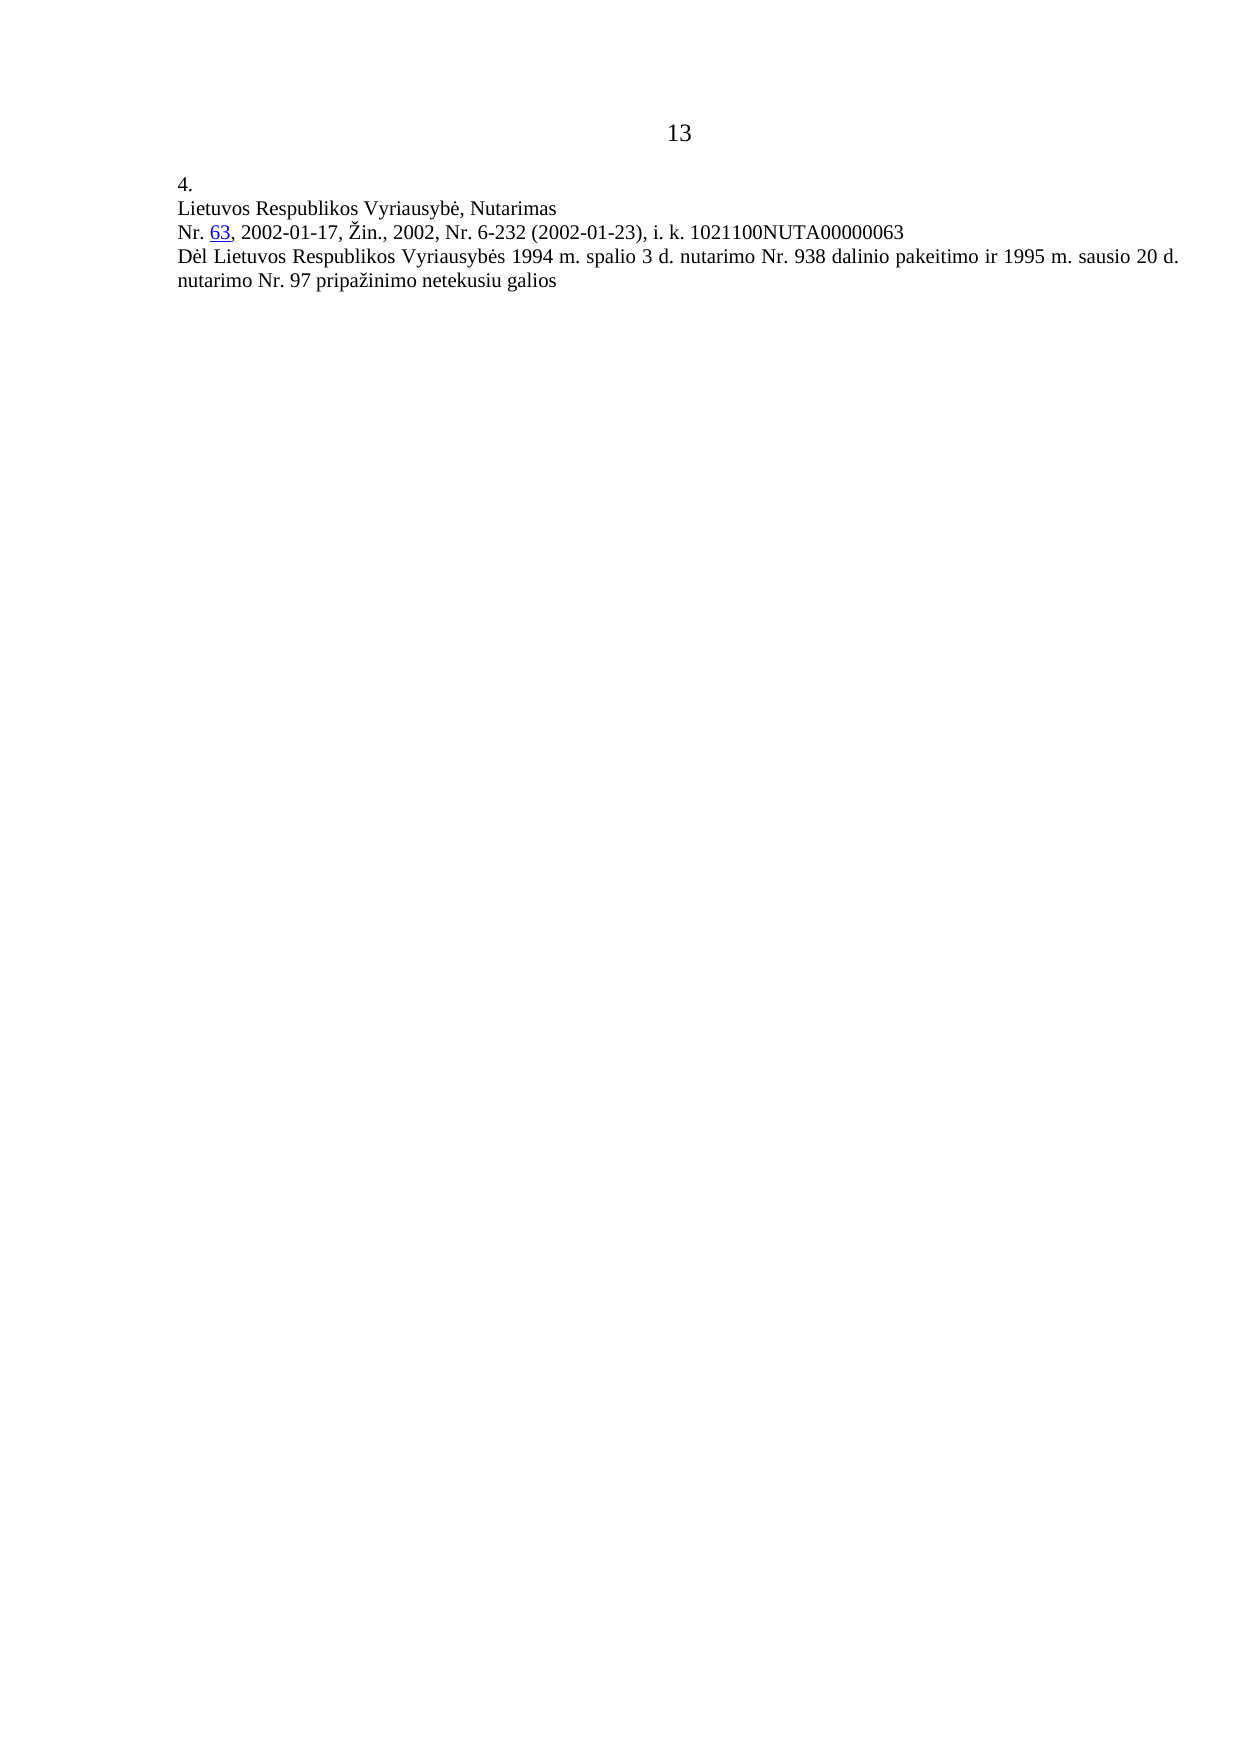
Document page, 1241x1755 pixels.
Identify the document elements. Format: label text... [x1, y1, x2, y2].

text 4. [177, 172, 1181, 196]
text Lietuvos Respublikos Vyriausybė, Nutarimas [177, 196, 1181, 220]
text Dėl Lietuvos Respublikos Vyriausybės 1994 m. spalio 3 d. nutarimo Nr. 938 dalinio pakeitimo ir 1995 m. sausio 20 d. nutarimo Nr. 97 pripažinimo netekusiu galios [177, 244, 1181, 292]
text Nr. 63, 2002-01-17, Žin., 2002, Nr. 6-232 (2002-01-23), i. k. 1021100NUTA00000063 [177, 220, 1181, 244]
